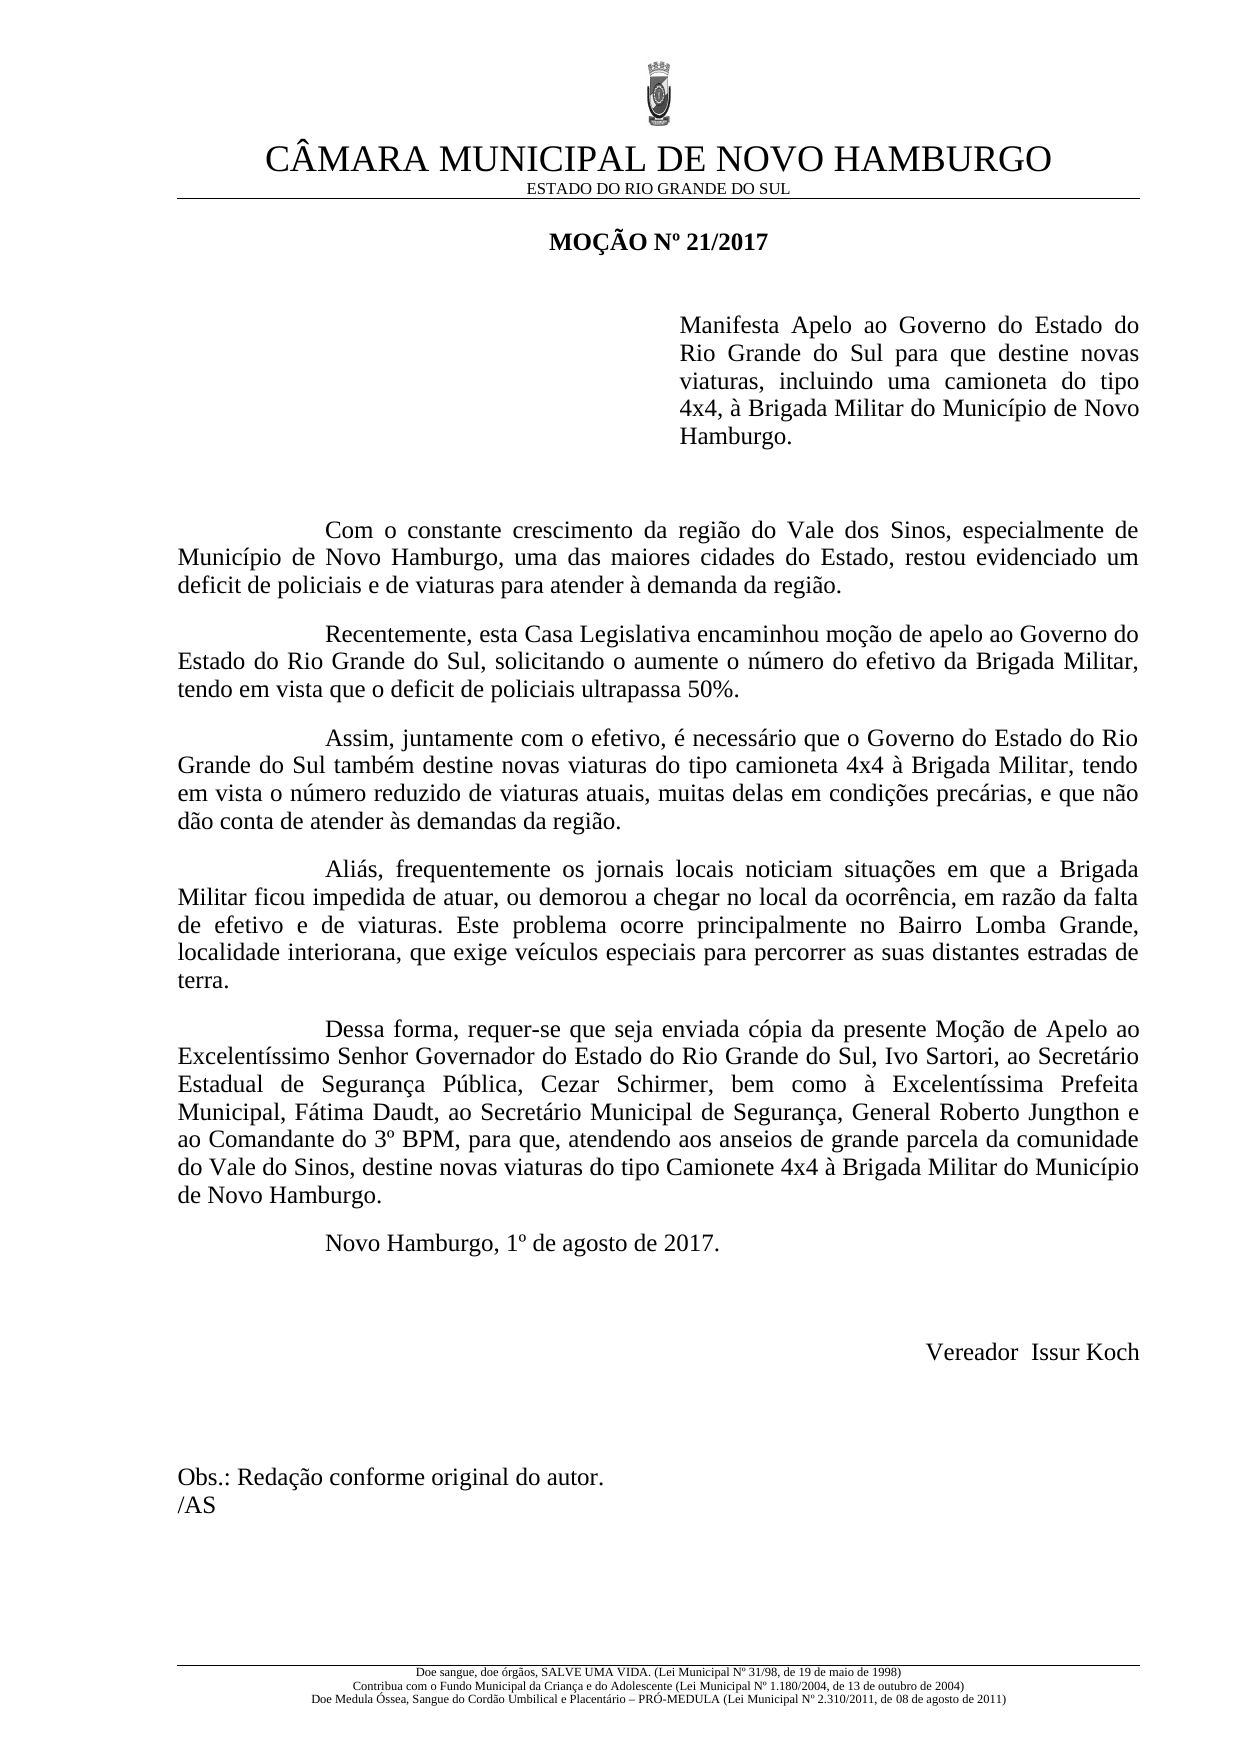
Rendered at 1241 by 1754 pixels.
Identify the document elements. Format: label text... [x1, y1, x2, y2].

text Aliás, frequentemente os jornais locais noticiam situações em que a Brigada Militar ficou impedida de atuar, ou demorou a chegar no local da ocorrência, em razão da falta de efetivo e de viaturas. Este problema ocorre principalmente no Bairro Lomba Grande, localidade interiorana, que exige veículos especiais para percorrer as suas distantes estradas de terra. [177, 855, 1140, 994]
text /AS [177, 1491, 1140, 1519]
text Com o constante crescimento da região do Vale dos Sinos, especialmente de Município de Novo Hamburgo, uma das maiores cidades do Estado, restou evidenciado um deficit de policiais e de viaturas para atender à demanda da região. [177, 516, 1140, 599]
text Obs.: Redação conforme original do autor. [177, 1463, 1140, 1491]
text MOÇÃO Nº 21/2017 [177, 228, 1140, 256]
text Vereador Issur Koch [295, 1338, 1140, 1366]
text Dessa forma, requer-se que seja enviada cópia da presente Moção de Apelo ao Excelentíssimo Senhor Governador do Estado do Rio Grande do Sul, Ivo Sartori, ao Secretário Estadual de Segurança Pública, Cezar Schirmer, bem como à Excelentíssima Prefeita Municipal, Fátima Daudt, ao Secretário Municipal de Segurança, General Roberto Jungthon e ao Comandante do 3º BPM, para que, atendendo aos anseios de grande parcela da comunidade do Vale do Sinos, destine novas viaturas do tipo Camionete 4x4 à Brigada Militar do Município de Novo Hamburgo. [177, 1015, 1140, 1209]
text Assim, juntamente com o efetivo, é necessário que o Governo do Estado do Rio Grande do Sul também destine novas viaturas do tipo camioneta 4x4 à Brigada Militar, tendo em vista o número reduzido de viaturas atuais, muitas delas em condições precárias, e que não dão conta de atender às demandas da região. [177, 724, 1140, 834]
text Manifesta Apelo ao Governo do Estado do Rio Grande do Sul para que destine novas viaturas, incluindo uma camioneta do tipo 4x4, à Brigada Militar do Município de Novo Hamburgo. [679, 311, 1140, 450]
text Novo Hamburgo, 1º de agosto de 2017. [177, 1229, 1140, 1257]
text Recentemente, esta Casa Legislativa encaminhou moção de apelo ao Governo do Estado do Rio Grande do Sul, solicitando o aumente o número do efetivo da Brigada Militar, tendo em vista que o deficit de policiais ultrapassa 50%. [177, 620, 1140, 703]
